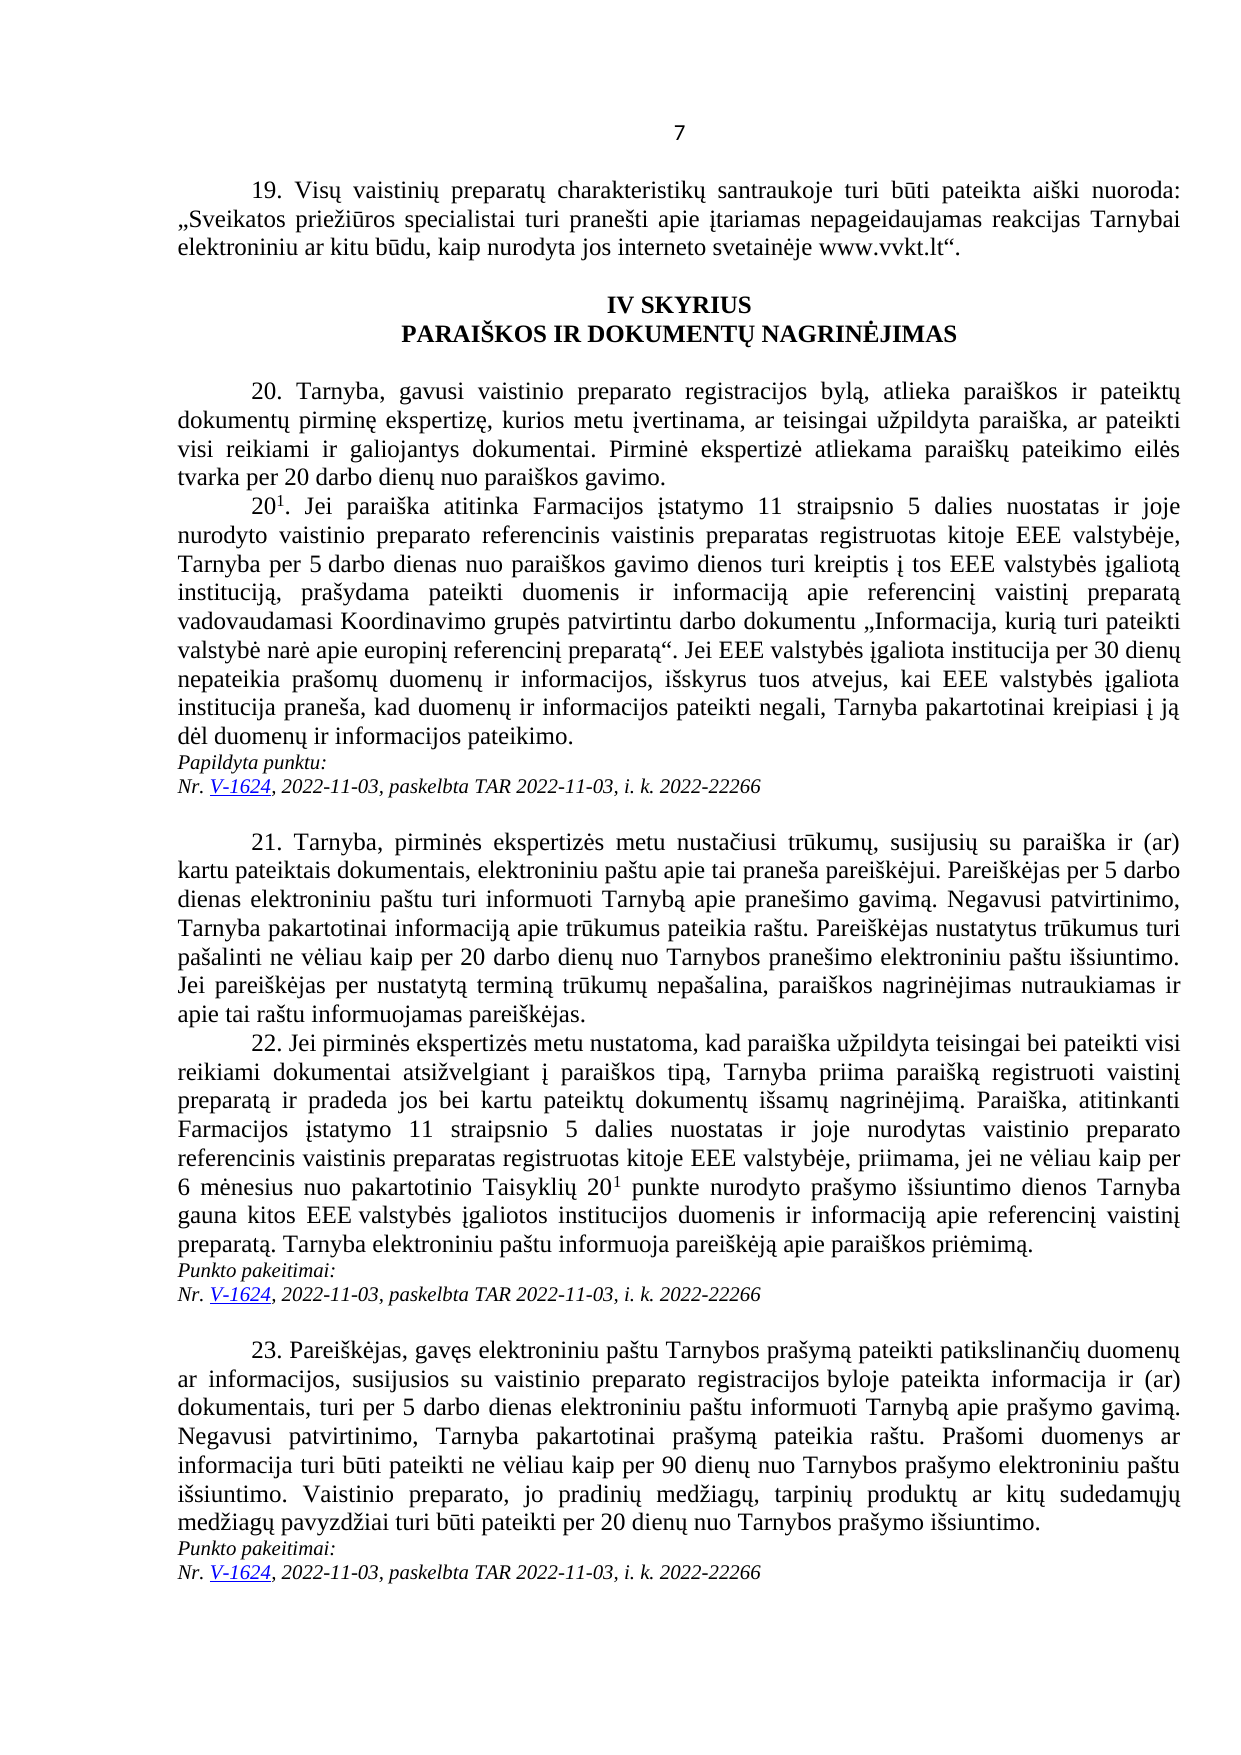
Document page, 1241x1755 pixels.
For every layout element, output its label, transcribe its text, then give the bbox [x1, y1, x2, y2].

text Papildyta punktu: [177, 750, 1181, 774]
text IV SKYRIUS [177, 290, 1181, 319]
text Punkto pakeitimai: [177, 1258, 1181, 1282]
text 22. Jei pirminės ekspertizės metu nustatoma, kad paraiška užpildyta teisingai bei pateikti visi reikiami dokumentai atsižvelgiant į paraiškos tipą, Tarnyba priima paraišką registruoti vaistinį preparatą ir pradeda jos bei kartu pateiktų dokumentų išsamų nagrinėjimą. Paraiška, atitinkanti Farmacijos įstatymo 11 straipsnio 5 dalies nuostatas ir joje nurodytas vaistinio preparato referencinis vaistinis preparatas registruotas kitoje EEE valstybėje, priimama, jei ne vėliau kaip per 6 mėnesius nuo pakartotinio Taisyklių 201 punkte nurodyto prašymo išsiuntimo dienos Tarnyba gauna kitos EEE valstybės įgaliotos institucijos duomenis ir informaciją apie referencinį vaistinį preparatą. Tarnyba elektroniniu paštu informuoja pareiškėją apie paraiškos priėmimą. [177, 1028, 1181, 1258]
text Nr. V-1624, 2022-11-03, paskelbta TAR 2022-11-03, i. k. 2022-22266 [177, 1560, 1181, 1584]
text 201. Jei paraiška atitinka Farmacijos įstatymo 11 straipsnio 5 dalies nuostatas ir joje nurodyto vaistinio preparato referencinis vaistinis preparatas registruotas kitoje EEE valstybėje, Tarnyba per 5 darbo dienas nuo paraiškos gavimo dienos turi kreiptis į tos EEE valstybės įgaliotą instituciją, prašydama pateikti duomenis ir informaciją apie referencinį vaistinį preparatą vadovaudamasi Koordinavimo grupės patvirtintu darbo dokumentu „Informacija, kurią turi pateikti valstybė narė apie europinį referencinį preparatą“. Jei EEE valstybės įgaliota institucija per 30 dienų nepateikia prašomų duomenų ir informacijos, išskyrus tuos atvejus, kai EEE valstybės įgaliota institucija praneša, kad duomenų ir informacijos pateikti negali, Tarnyba pakartotinai kreipiasi į ją dėl duomenų ir informacijos pateikimo. [177, 491, 1181, 750]
text Punkto pakeitimai: [177, 1536, 1181, 1560]
text 21. Tarnyba, pirminės ekspertizės metu nustačiusi trūkumų, susijusių su paraiška ir (ar) kartu pateiktais dokumentais, elektroniniu paštu apie tai praneša pareiškėjui. Pareiškėjas per 5 darbo dienas elektroniniu paštu turi informuoti Tarnybą apie pranešimo gavimą. Negavusi patvirtinimo, Tarnyba pakartotinai informaciją apie trūkumus pateikia raštu. Pareiškėjas nustatytus trūkumus turi pašalinti ne vėliau kaip per 20 darbo dienų nuo Tarnybos pranešimo elektroniniu paštu išsiuntimo. Jei pareiškėjas per nustatytą terminą trūkumų nepašalina, paraiškos nagrinėjimas nutraukiamas ir apie tai raštu informuojamas pareiškėjas. [177, 827, 1181, 1028]
text 19. Visų vaistinių preparatų charakteristikų santraukoje turi būti pateikta aiški nuoroda: „Sveikatos priežiūros specialistai turi pranešti apie įtariamas nepageidaujamas reakcijas Tarnybai elektroniniu ar kitu būdu, kaip nurodyta jos interneto svetainėje www.vvkt.lt“. [177, 175, 1181, 261]
text Nr. V-1624, 2022-11-03, paskelbta TAR 2022-11-03, i. k. 2022-22266 [177, 774, 1181, 798]
text PARAIŠKOS IR DOKUMENTŲ NAGRINĖJIMAS [177, 319, 1181, 347]
text Nr. V-1624, 2022-11-03, paskelbta TAR 2022-11-03, i. k. 2022-22266 [177, 1282, 1181, 1306]
text 20. Tarnyba, gavusi vaistinio preparato registracijos bylą, atlieka paraiškos ir pateiktų dokumentų pirminę ekspertizę, kurios metu įvertinama, ar teisingai užpildyta paraiška, ar pateikti visi reikiami ir galiojantys dokumentai. Pirminė ekspertizė atliekama paraiškų pateikimo eilės tvarka per 20 darbo dienų nuo paraiškos gavimo. [177, 376, 1181, 491]
text 23. Pareiškėjas, gavęs elektroniniu paštu Tarnybos prašymą pateikti patikslinančių duomenų ar informacijos, susijusios su vaistinio preparato registracijos byloje pateikta informacija ir (ar) dokumentais, turi per 5 darbo dienas elektroniniu paštu informuoti Tarnybą apie prašymo gavimą. Negavusi patvirtinimo, Tarnyba pakartotinai prašymą pateikia raštu. Prašomi duomenys ar informacija turi būti pateikti ne vėliau kaip per 90 dienų nuo Tarnybos prašymo elektroniniu paštu išsiuntimo. Vaistinio preparato, jo pradinių medžiagų, tarpinių produktų ar kitų sudedamųjų medžiagų pavyzdžiai turi būti pateikti per 20 dienų nuo Tarnybos prašymo išsiuntimo. [177, 1335, 1181, 1536]
